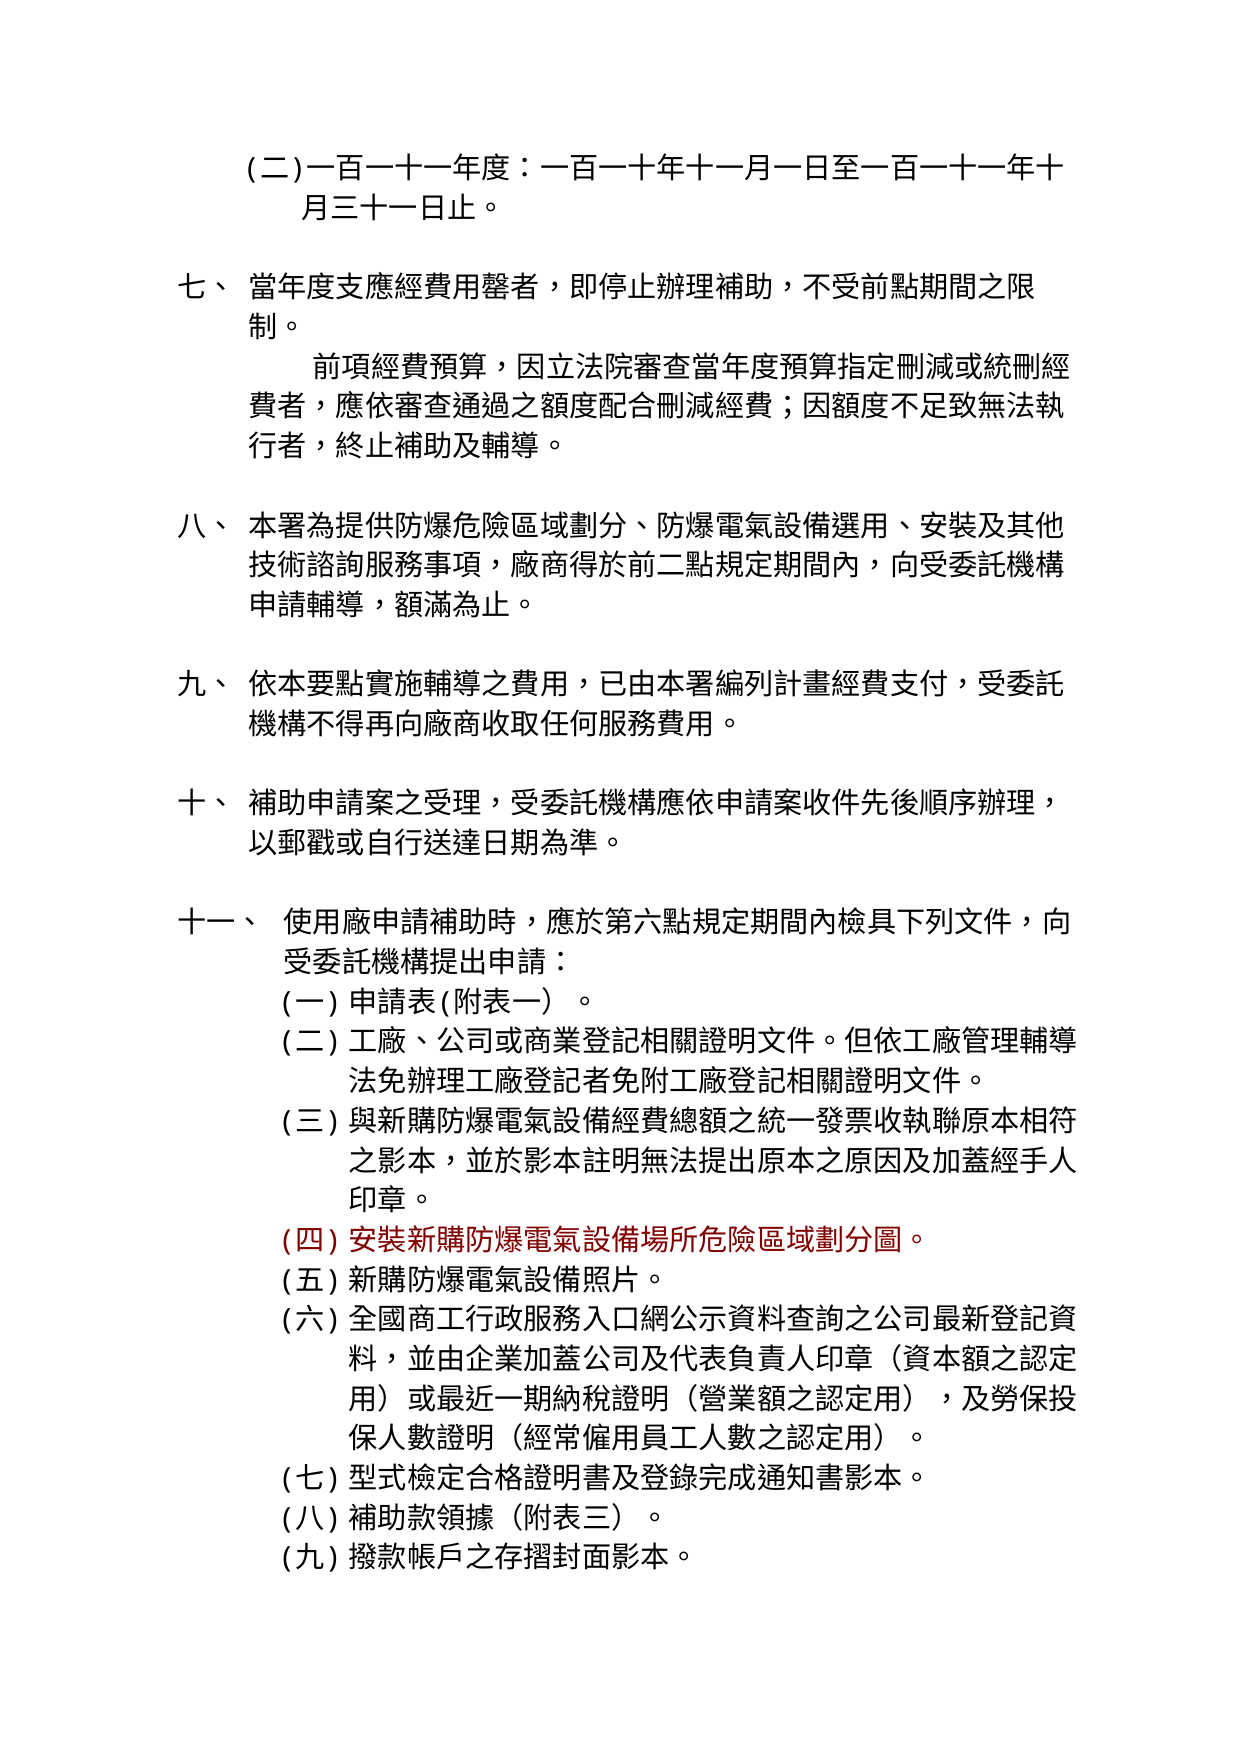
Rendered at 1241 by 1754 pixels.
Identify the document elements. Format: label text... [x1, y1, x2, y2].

text (四) 安裝新購防爆電氣設備場所危險區域劃分圖。 [278, 1219, 1093, 1259]
text 十、 補助申請案之受理，受委託機構應依申請案收件先後順序辦理，以郵戳或自行送達日期為準。 [177, 783, 1093, 862]
text 八、 本署為提供防爆危險區域劃分、防爆電氣設備選用、安裝及其他技術諮詢服務事項，廠商得於前二點規定期間內，向受委託機構申請輔導，額滿為止。 [177, 505, 1093, 624]
text (九) 撥款帳戶之存摺封面影本。 [278, 1537, 1093, 1576]
text 七、 當年度支應經費用罄者，即停止辦理補助，不受前點期間之限制。 [177, 267, 1093, 346]
text (七) 型式檢定合格證明書及登錄完成通知書影本。 [278, 1457, 1093, 1497]
text 九、 依本要點實施輔導之費用，已由本署編列計畫經費支付，受委託機構不得再向廠商收取任何服務費用。 [177, 663, 1093, 743]
text (一) 申請表(附表一）。 [278, 981, 1093, 1021]
text (八) 補助款領據（附表三）。 [278, 1497, 1093, 1537]
text 前項經費預算，因立法院審查當年度預算指定刪減或統刪經費者，應依審查通過之額度配合刪減經費；因額度不足致無法執行者，終止補助及輔導。 [248, 346, 1093, 465]
text (二) 工廠、公司或商業登記相關證明文件。但依工廠管理輔導法免辦理工廠登記者免附工廠登記相關證明文件。 [278, 1021, 1093, 1100]
text (三) 與新購防爆電氣設備經費總額之統一發票收執聯原本相符之影本，並於影本註明無法提出原本之原因及加蓋經手人印章。 [278, 1100, 1093, 1219]
text 十一、 使用廠申請補助時，應於第六點規定期間內檢具下列文件，向受委託機構提出申請： [177, 902, 1093, 981]
text (二)一百一十一年度：一百一十年十一月一日至一百一十一年十月三十一日止。 [242, 148, 1093, 227]
text (五) 新購防爆電氣設備照片。 [278, 1259, 1093, 1298]
text (六) 全國商工行政服務入口網公示資料查詢之公司最新登記資料，並由企業加蓋公司及代表負責人印章（資本額之認定用）或最近一期納稅證明（營業額之認定用），及勞保投保人數證明（經常僱用員工人數之認定用）。 [278, 1298, 1093, 1457]
